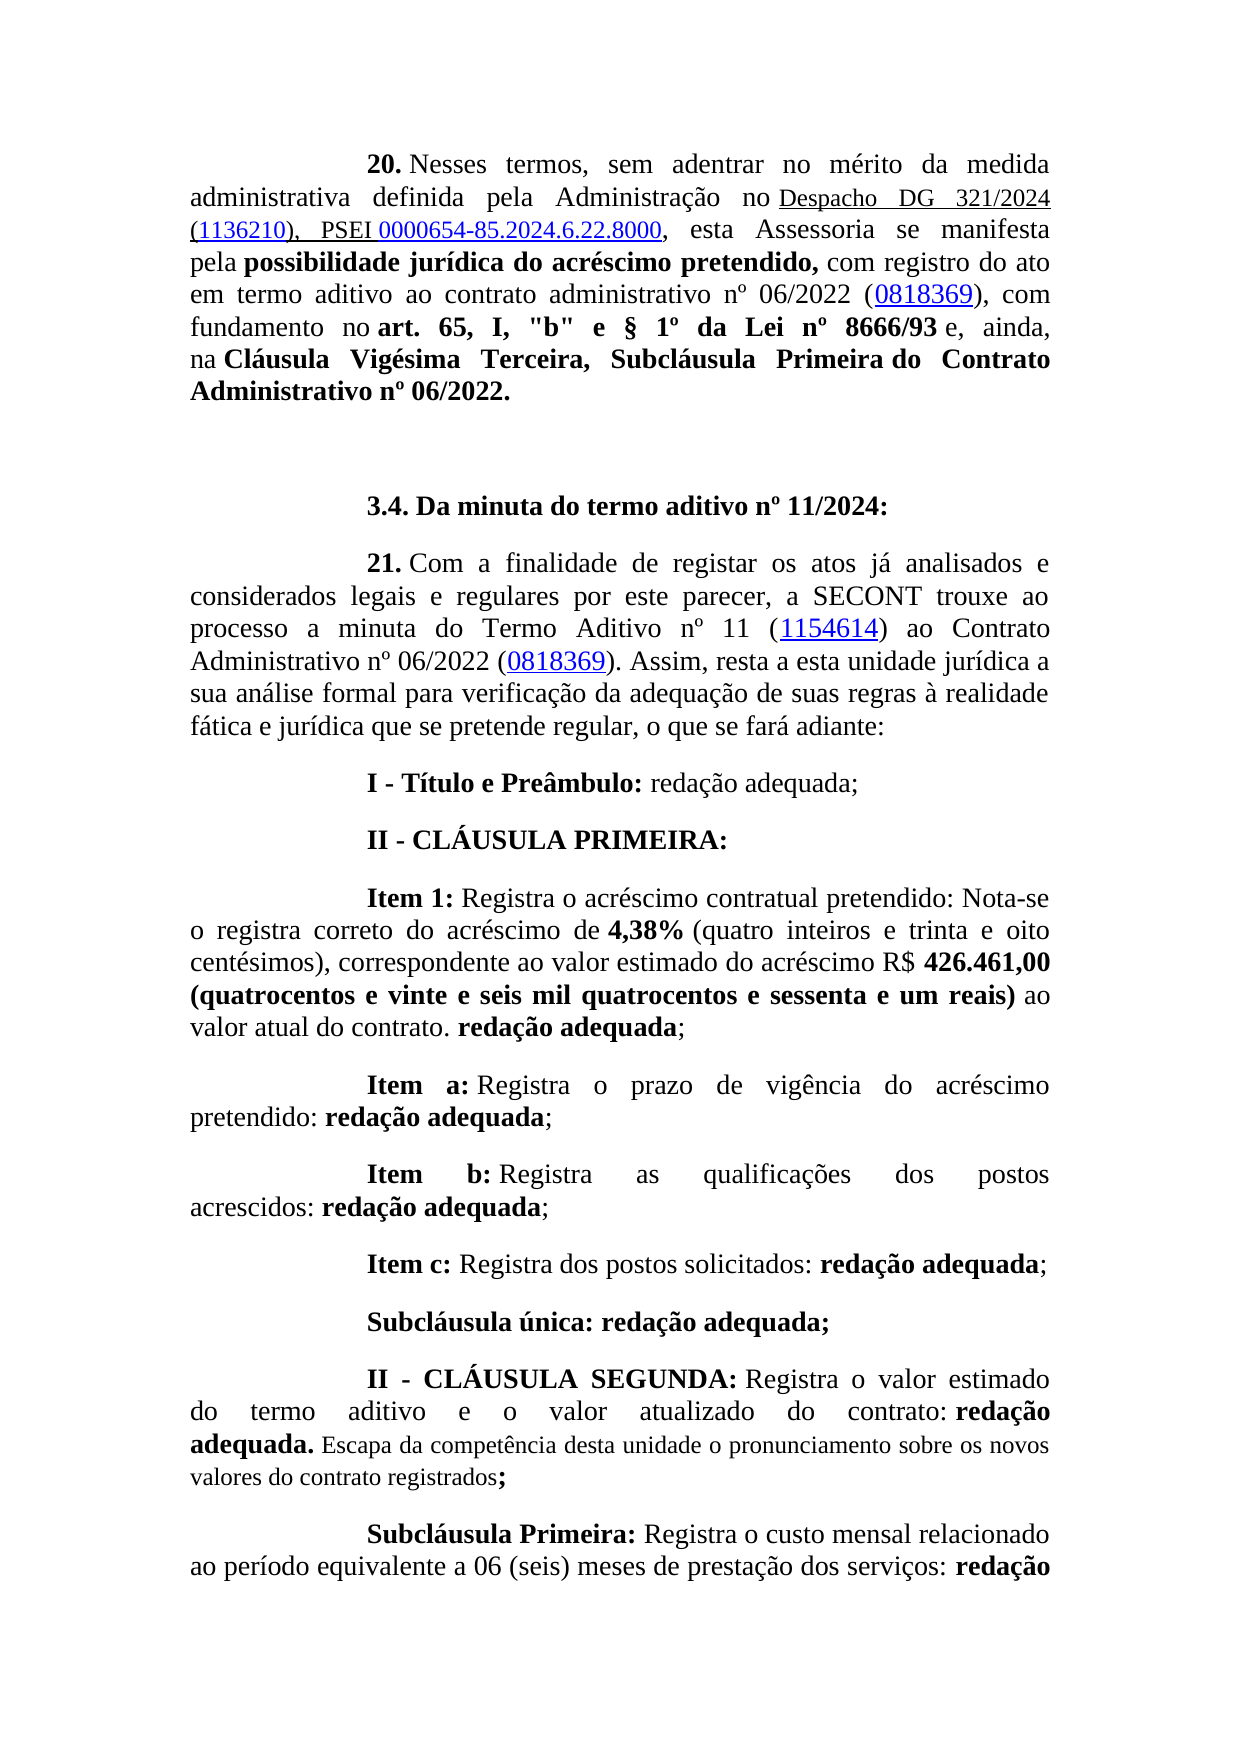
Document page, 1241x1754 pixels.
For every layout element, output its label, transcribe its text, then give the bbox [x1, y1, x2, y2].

text II - CLÁUSULA SEGUNDA: Registra o valor estimado do termo aditivo e o valor atualizado do contrato: redação adequada. Escapa da competência desta unidade o pronunciamento sobre os novos valores do contrato registrados; [190, 1362, 1051, 1492]
text I - Título e Preâmbulo: redação adequada; [190, 766, 1051, 798]
text Subcláusula Primeira: Registra o custo mensal relacionado ao período equivalente a 06 (seis) meses de prestação dos serviços: redação [190, 1517, 1051, 1581]
text 21. Com a finalidade de registar os atos já analisados e considerados legais e regulares por este parecer, a SECONT trouxe ao processo a minuta do Termo Aditivo nº 11 (1154614) ao Contrato Administrativo nº 06/2022 (0818369). Assim, resta a esta unidade jurídica a sua análise formal para verificação da adequação de suas regras à realidade fática e jurídica que se pretende regular, o que se fará adiante: [190, 547, 1051, 741]
text Item 1: Registra o acréscimo contratual pretendido: Nota-se o registra correto do acréscimo de 4,38% (quatro inteiros e trinta e oito centésimos), correspondente ao valor estimado do acréscimo R$ 426.461,00 (quatrocentos e vinte e seis mil quatrocentos e sessenta e um reais) ao valor atual do contrato. redação adequada; [190, 881, 1051, 1043]
text II - CLÁUSULA PRIMEIRA: [190, 823, 1051, 856]
text 20. Nesses termos, sem adentrar no mérito da medida administrativa definida pela Administração no Despacho DG 321/2024 (1136210), PSEI 0000654-85.2024.6.22.8000, esta Assessoria se manifesta pela possibilidade jurídica do acréscimo pretendido, com registro do ato em termo aditivo ao contrato administrativo nº 06/2022 (0818369), com fundamento no art. 65, I, "b" e § 1º da Lei nº 8666/93 e, ainda, na Cláusula Vigésima Terceira, Subcláusula Primeira do Contrato Administrativo nº 06/2022. [190, 148, 1051, 407]
text 3.4. Da minuta do termo aditivo nº 11/2024: [190, 489, 1051, 522]
text Item b: Registra as qualificações dos postos acrescidos: redação adequada; [190, 1157, 1051, 1222]
text Item c: Registra dos postos solicitados: redação adequada; [190, 1247, 1051, 1280]
text Item a: Registra o prazo de vigência do acréscimo pretendido: redação adequada; [190, 1068, 1051, 1132]
text Subcláusula única: redação adequada; [190, 1305, 1051, 1337]
